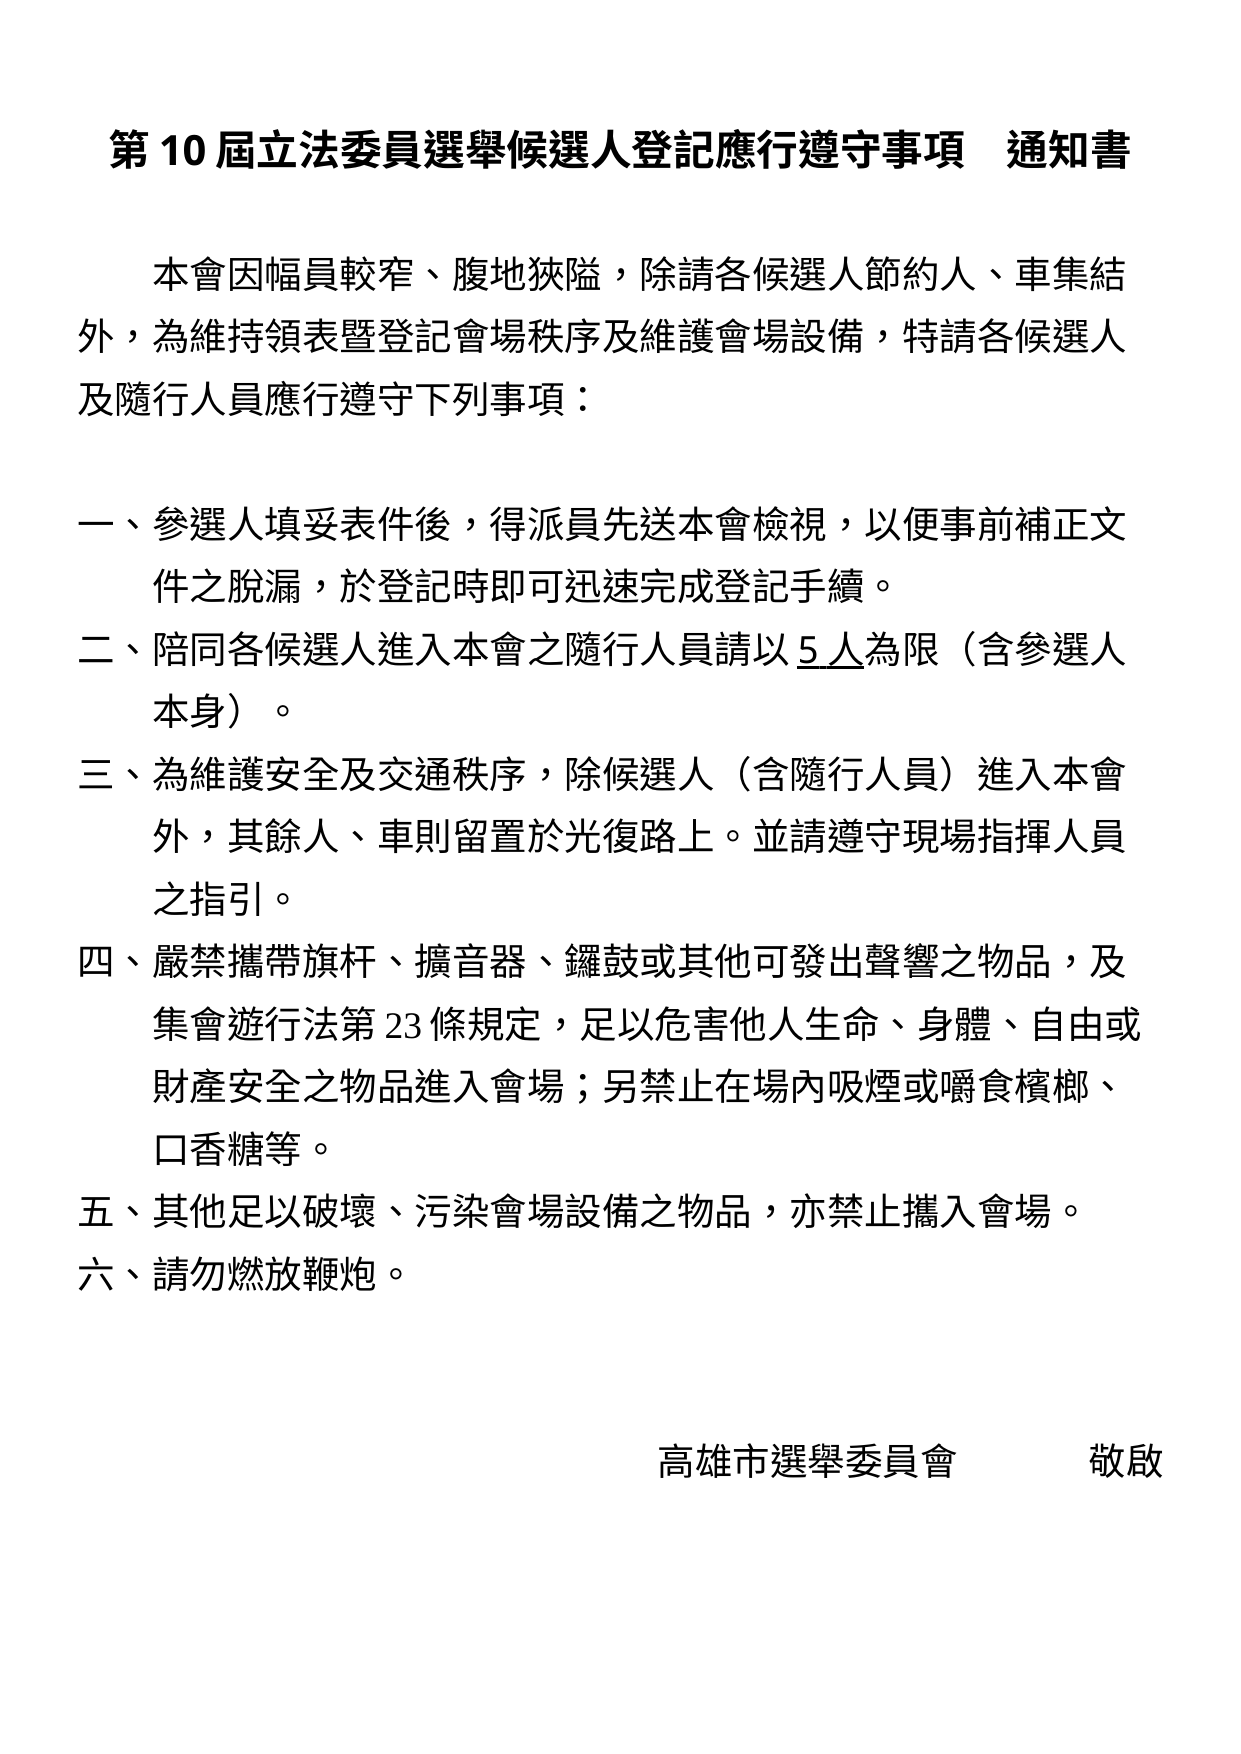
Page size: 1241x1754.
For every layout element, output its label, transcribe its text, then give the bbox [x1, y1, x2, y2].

text 三、為維護安全及交通秩序，除候選人（含隨行人員）進入本會外，其餘人、車則留置於光復路上。並請遵守現場指揮人員之指引。 [77, 730, 1163, 918]
text 高雄市選舉委員會 敬啟 [77, 1418, 1163, 1480]
text 第10屆立法委員選舉候選人登記應行遵守事項 通知書 [77, 105, 1163, 168]
text 六、請勿燃放鞭炮。 [77, 1230, 1163, 1293]
text 五、其他足以破壞、污染會場設備之物品，亦禁止攜入會場。 [77, 1168, 1163, 1230]
text 一、參選人填妥表件後，得派員先送本會檢視，以便事前補正文件之脫漏，於登記時即可迅速完成登記手續。 [77, 480, 1163, 605]
text 二、陪同各候選人進入本會之隨行人員請以5人為限（含參選人本身）。 [77, 605, 1163, 730]
text 本會因幅員較窄、腹地狹隘，除請各候選人節約人、車集結外，為維持領表暨登記會場秩序及維護會場設備，特請各候選人及隨行人員應行遵守下列事項： [77, 230, 1163, 418]
text 四、嚴禁攜帶旗杆、擴音器、鑼鼓或其他可發出聲響之物品，及集會遊行法第23條規定，足以危害他人生命、身體、自由或財產安全之物品進入會場；另禁止在場內吸煙或嚼食檳榔、口香糖等。 [77, 918, 1163, 1168]
